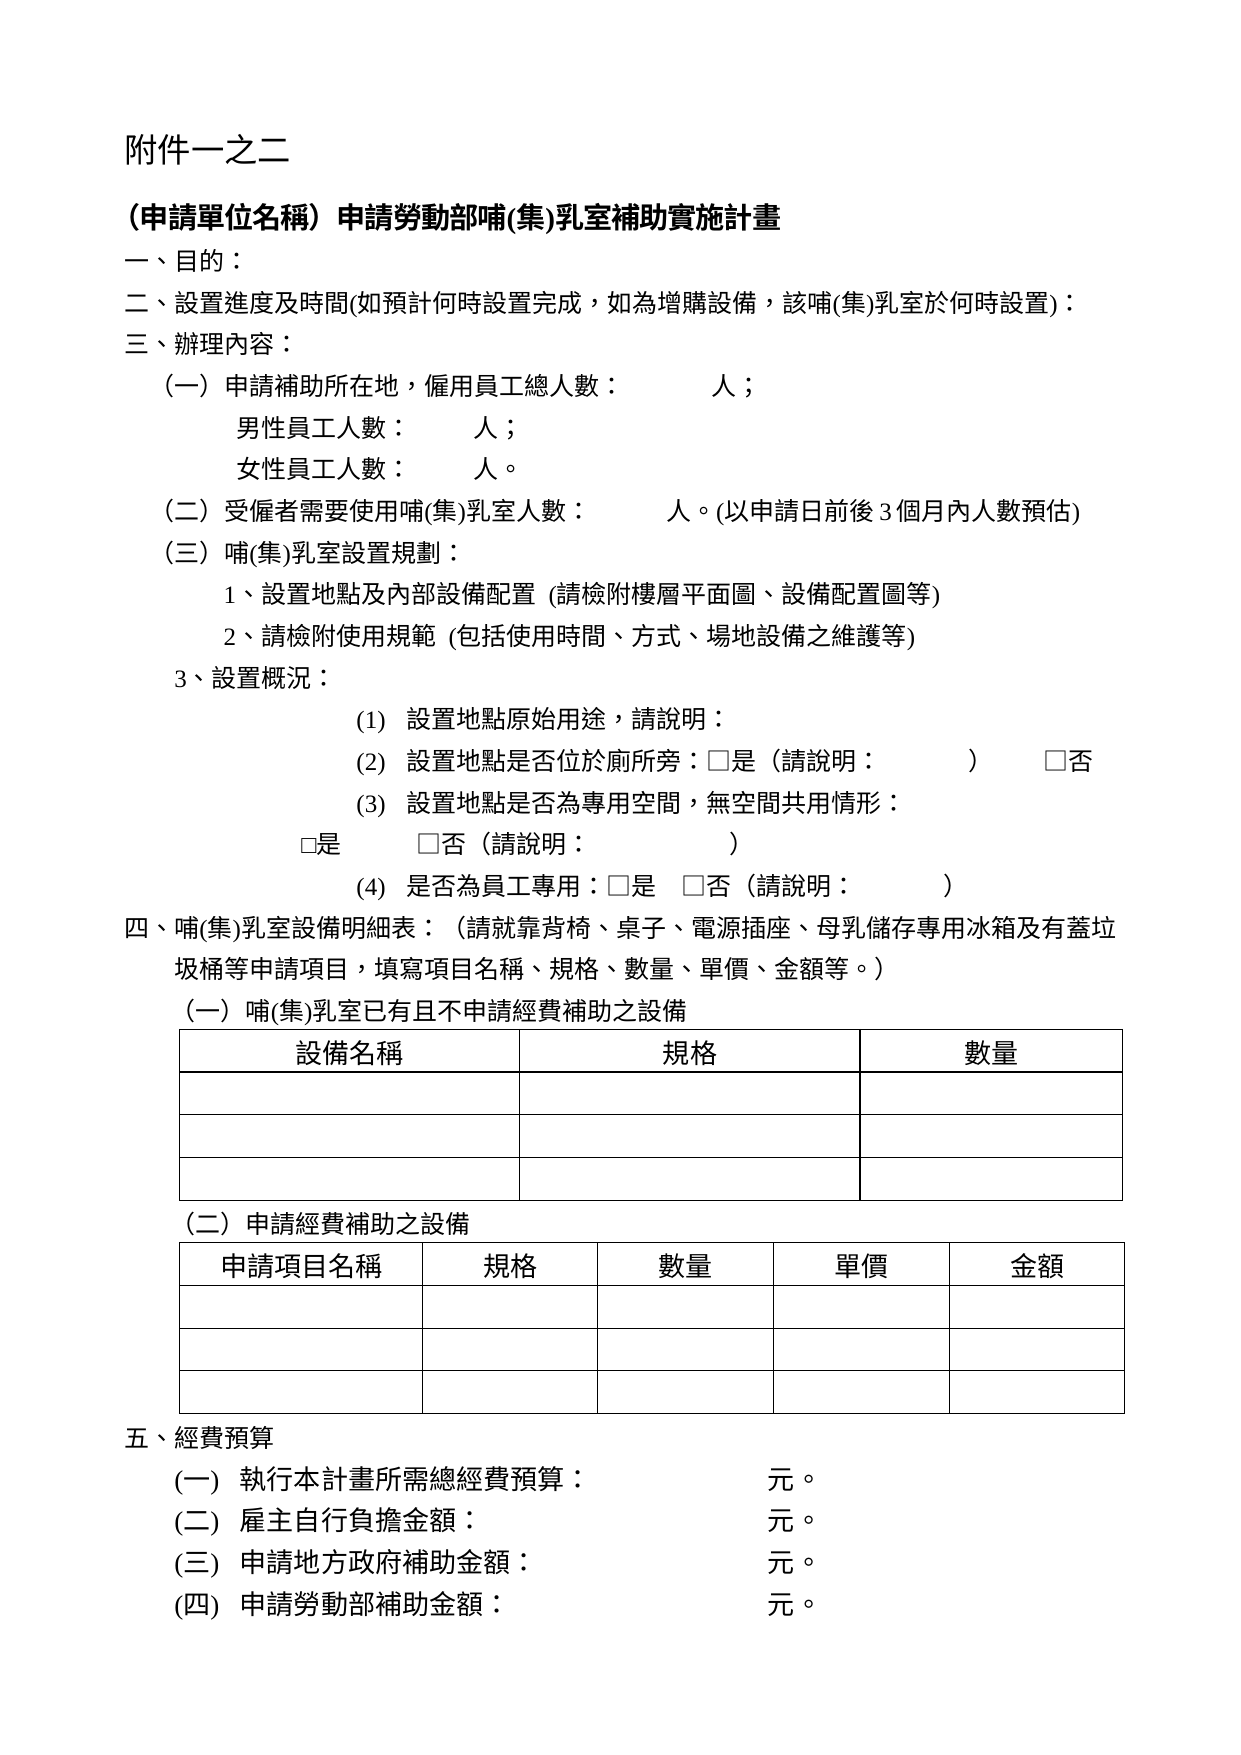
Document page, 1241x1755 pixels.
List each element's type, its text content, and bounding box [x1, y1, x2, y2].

text （二）受僱者需要使用哺(集)乳室人數： 人。(以申請日前後3個月內人數預估) [124, 487, 1116, 529]
text 二、設置進度及時間(如預計何時設置完成，如為增購設備，該哺(集)乳室於何時設置)： [124, 279, 1116, 320]
table_cell [423, 1286, 597, 1328]
table_header 設備名稱 [180, 1030, 519, 1071]
text 男性員工人數： 人； [174, 404, 1116, 445]
text 2、請檢附使用規範 (包括使用時間、方式、場地設備之維護等) [174, 612, 1116, 654]
table_cell [598, 1286, 773, 1328]
text 一、目的： [124, 237, 1116, 279]
text 3、設置概況： [124, 654, 1116, 695]
table_cell [180, 1371, 422, 1413]
table_cell [950, 1286, 1124, 1328]
text □是 □否（請說明： ） [301, 820, 1116, 862]
table_header 單價 [774, 1243, 949, 1285]
table_cell [861, 1115, 1122, 1157]
table_cell [520, 1073, 859, 1114]
table_cell [423, 1371, 597, 1413]
table_header 數量 [861, 1030, 1122, 1071]
text 附件一之二 [124, 129, 1116, 170]
table_cell [774, 1286, 949, 1328]
table_cell [520, 1158, 859, 1199]
table_cell [520, 1115, 859, 1157]
table_cell [598, 1371, 773, 1413]
text 1、設置地點及內部設備配置 (請檢附樓層平面圖、設備配置圖等) [174, 570, 1116, 612]
table_cell [598, 1329, 773, 1370]
text (一) 執行本計畫所需總經費預算： 元。 [174, 1456, 1116, 1497]
text （申請單位名稱）申請勞動部哺(集)乳室補助實施計畫 [112, 195, 1129, 237]
text (二) 雇主自行負擔金額： 元。 [174, 1497, 1116, 1539]
text 五、經費預算 [124, 1414, 1116, 1456]
list 是否為員工專用：□是 □否（請說明： ） [356, 862, 1116, 904]
table_cell [861, 1158, 1122, 1199]
table_header 規格 [423, 1243, 597, 1285]
table_cell [774, 1371, 949, 1413]
table_cell [180, 1329, 422, 1370]
list 設置地點是否為專用空間，無空間共用情形： [356, 779, 1116, 820]
table_cell [950, 1371, 1124, 1413]
table_cell [180, 1115, 519, 1157]
table_header 金額 [950, 1243, 1124, 1285]
table_cell [950, 1329, 1124, 1370]
text （二）申請經費補助之設備 [124, 1201, 1116, 1242]
table_cell [180, 1286, 422, 1328]
text (三) 申請地方政府補助金額： 元。 [174, 1539, 1116, 1581]
table_cell [423, 1329, 597, 1370]
table_cell [180, 1158, 519, 1199]
table_header 申請項目名稱 [180, 1243, 422, 1285]
text (四) 申請勞動部補助金額： 元。 [174, 1581, 1116, 1622]
text （一）哺(集)乳室已有且不申請經費補助之設備 [124, 987, 1116, 1029]
text （一）申請補助所在地，僱用員工總人數： 人； [124, 362, 1116, 404]
list 設置地點原始用途，請說明： [356, 695, 1116, 737]
list 設置地點是否位於廁所旁：□是（請說明： ） □否 [356, 737, 1116, 779]
text 女性員工人數： 人。 [174, 445, 1116, 487]
text 三、辦理內容： [124, 320, 1116, 362]
table_cell [774, 1329, 949, 1370]
table_cell [861, 1073, 1122, 1114]
table_header 規格 [520, 1030, 859, 1071]
table_cell [180, 1073, 519, 1114]
text （三）哺(集)乳室設置規劃： [124, 529, 1116, 570]
table_header 數量 [598, 1243, 773, 1285]
text 四、哺(集)乳室設備明細表：（請就靠背椅、桌子、電源插座、母乳儲存專用冰箱及有蓋垃圾桶等申請項目，填寫項目名稱、規格、數量、單價、金額等。） [124, 904, 1116, 987]
